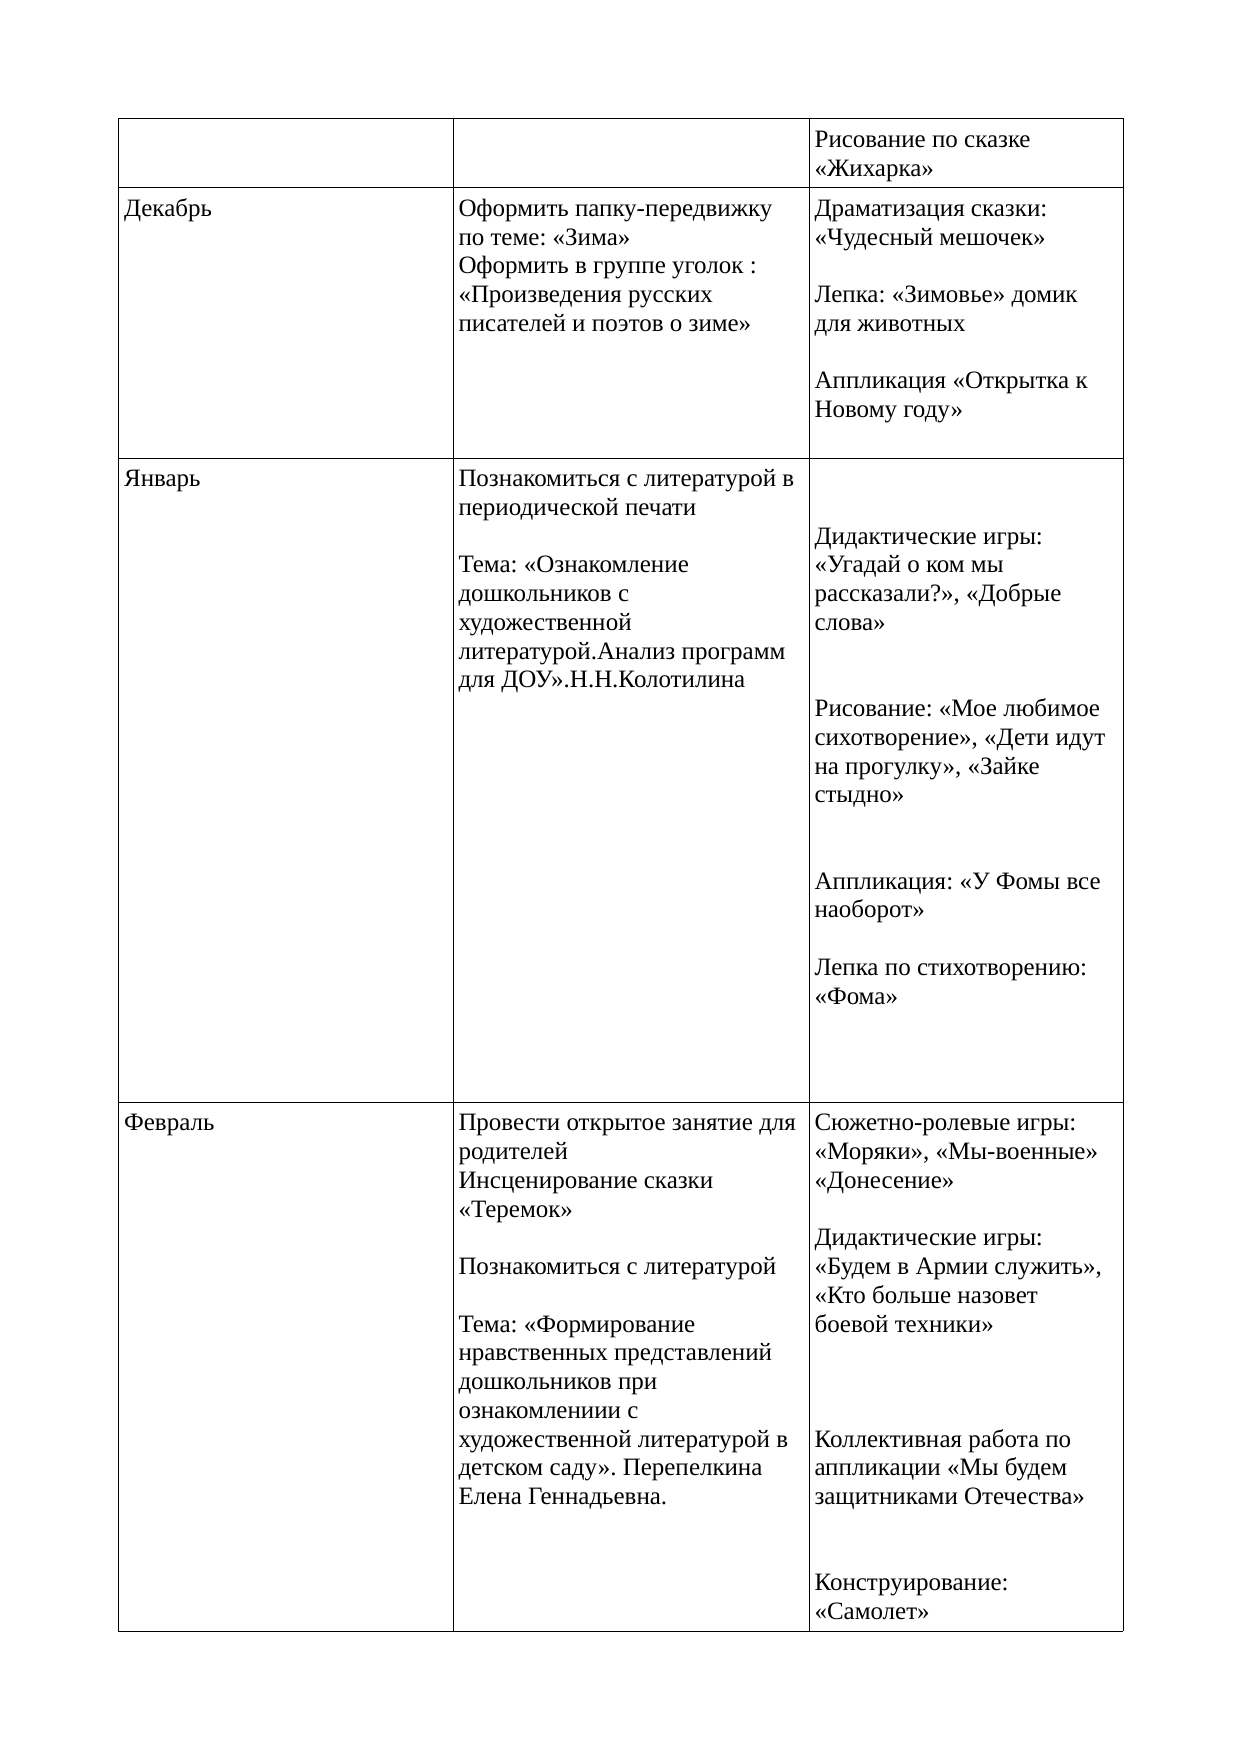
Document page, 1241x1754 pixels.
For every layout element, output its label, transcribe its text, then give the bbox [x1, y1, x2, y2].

table_cell Провести открытое занятие для родителей Инсценирование сказки «Теремок» Познакомиться с литературой Тема: «Формирование нравственных представлений дошкольников при ознакомлениии с художественной литературой в детском саду». Перепелкина Елена Геннадьевна. [454, 1103, 809, 1631]
table_cell Сюжетно-ролевые игры: «Моряки», «Мы-военные» «Донесение» Дидактические игры: «Будем в Армии служить», «Кто больше назовет боевой техники» Коллективная работа по аппликации «Мы будем защитниками Отечества» Конструирование: «Самолет» [810, 1103, 1123, 1631]
table_cell Январь [119, 459, 453, 1102]
table_cell Рисование по сказке «Жихарка» [810, 119, 1123, 187]
table_cell Познакомиться с литературой в периодической печати Тема: «Ознакомление дошкольников с художественной литературой.Анализ программ для ДОУ».Н.Н.Колотилина [454, 459, 809, 1102]
table_cell Дидактические игры: «Угадай о ком мы рассказали?», «Добрые слова» Рисование: «Мое любимое сихотворение», «Дети идут на прогулку», «Зайке стыдно» Аппликация: «У Фомы все наоборот» Лепка по стихотворению: «Фома» [810, 459, 1123, 1102]
table_cell Драматизация сказки: «Чудесный мешочек» Лепка: «Зимовье» домик для животных Аппликация «Открытка к Новому году» [810, 188, 1123, 457]
table_cell Декабрь [119, 188, 453, 457]
table_cell Февраль [119, 1103, 453, 1631]
table_cell [119, 119, 453, 187]
table_cell Оформить папку-передвижку по теме: «Зима» Оформить в группе уголок : «Произведения русских писателей и поэтов о зиме» [454, 188, 809, 457]
table_cell [454, 119, 809, 187]
